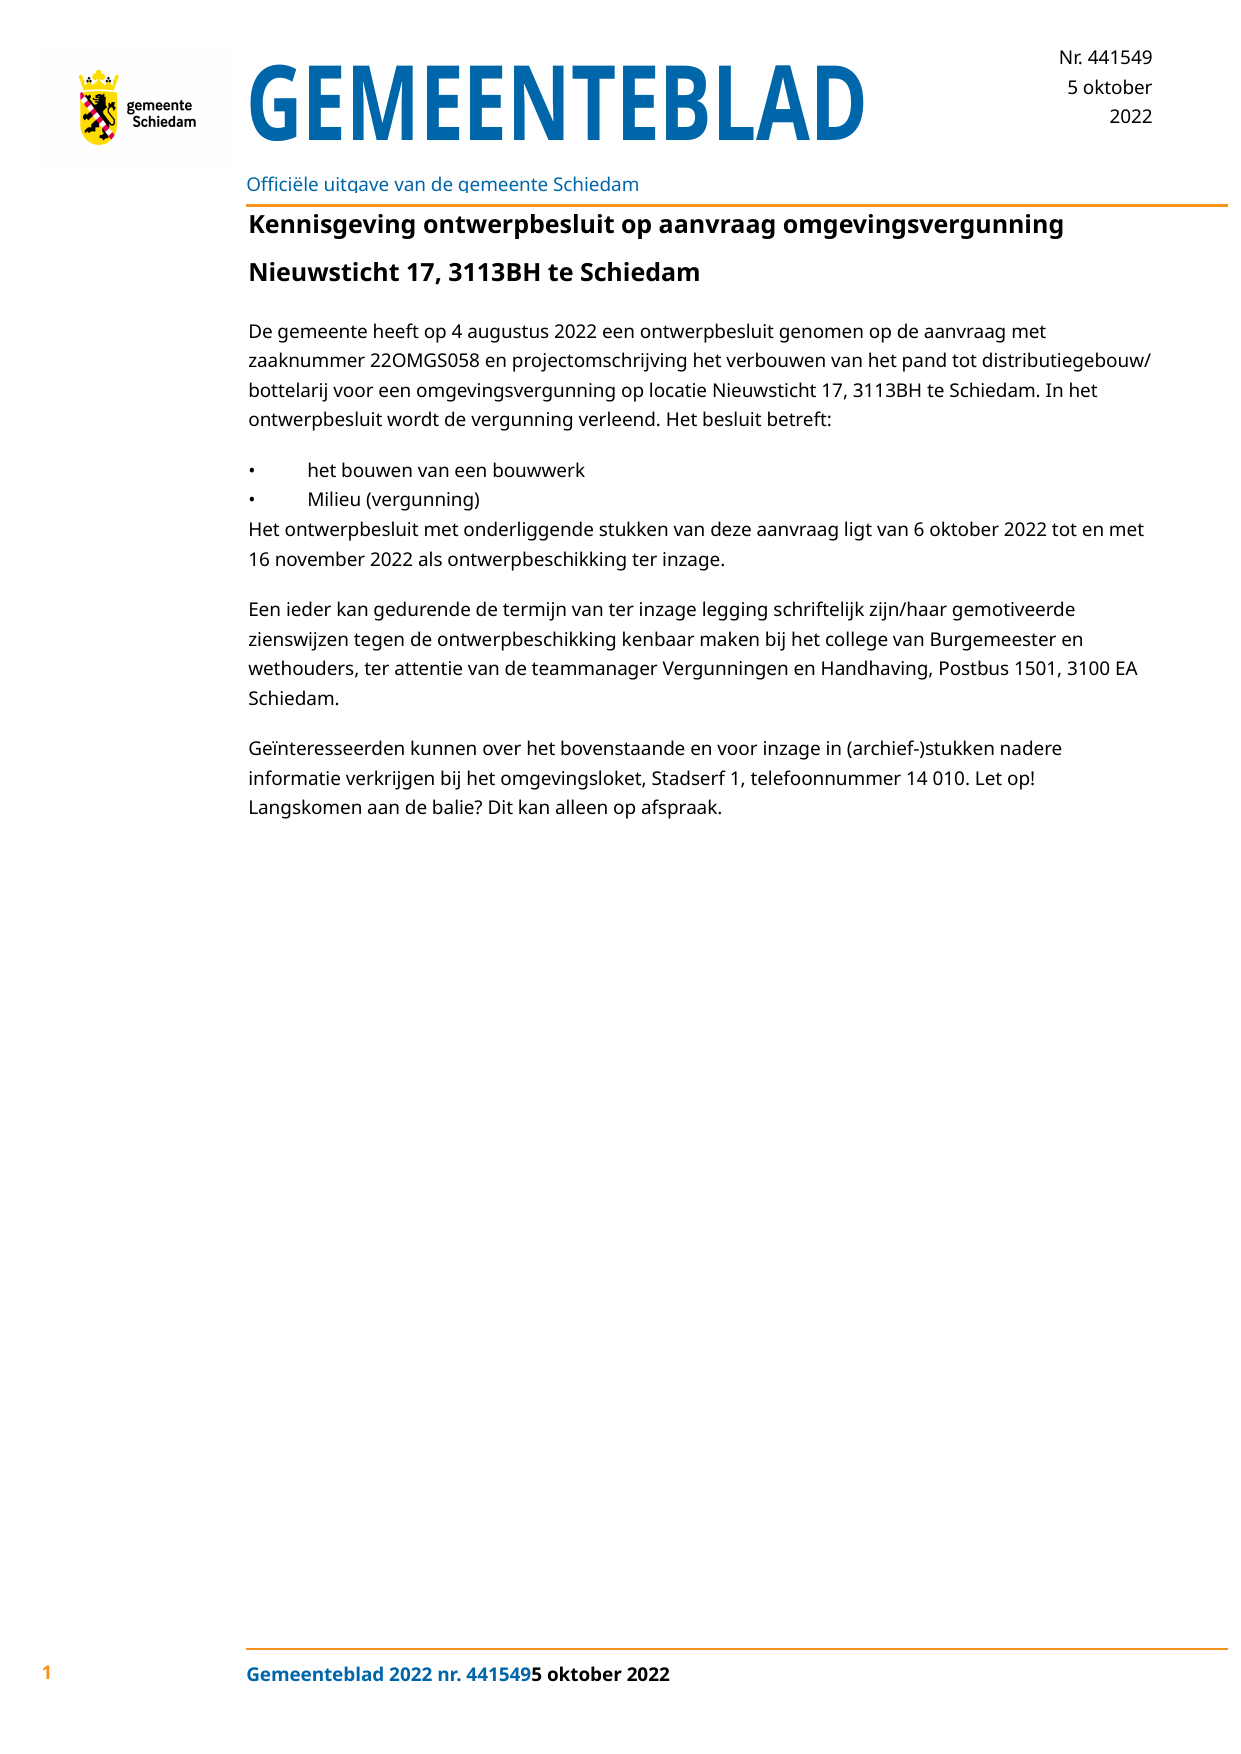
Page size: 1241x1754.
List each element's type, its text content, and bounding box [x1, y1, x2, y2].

text Kennisgeving ontwerpbesluit op aanvraag omgevingsvergunning Nieuwsticht 17, 3113BH te Schiedam [248, 207, 1152, 288]
text Geïnteresseerden kunnen over het bovenstaande en voor inzage in (archief-)stukken nadere informatie verkrijgen bij het omgevingsloket, Stadserf 1, telefoonnummer 14 010. Let op! Langskomen aan de balie? Dit kan alleen op afspraak. [248, 735, 1152, 820]
text De gemeente heeft op 4 augustus 2022 een ontwerpbesluit genomen op de aanvraag met zaaknummer 22OMGS058 en projectomschrijving het verbouwen van het pand tot distributiegebouw/ bottelarij voor een omgevingsvergunning op locatie Nieuwsticht 17, 3113BH te Schiedam. In het ontwerpbesluit wordt de vergunning verleend. Het besluit betreft: [248, 318, 1152, 432]
list Milieu (vergunning) [248, 487, 1152, 512]
text Een ieder kan gedurende de termijn van ter inzage legging schriftelijk zijn/haar gemotiveerde zienswijzen tegen de ontwerpbeschikking kenbaar maken bij het college van Burgemeester en wethouders, ter attentie van de teammanager Vergunningen en Handhaving, Postbus 1501, 3100 EA Schiedam. [248, 596, 1152, 711]
list het bouwen van een bouwwerk [248, 457, 1152, 483]
text Het ontwerpbesluit met onderliggende stukken van deze aanvraag ligt van 6 oktober 2022 tot en met 16 november 2022 als ontwerpbeschikking ter inzage. [248, 516, 1152, 572]
picture [41, 47, 231, 172]
